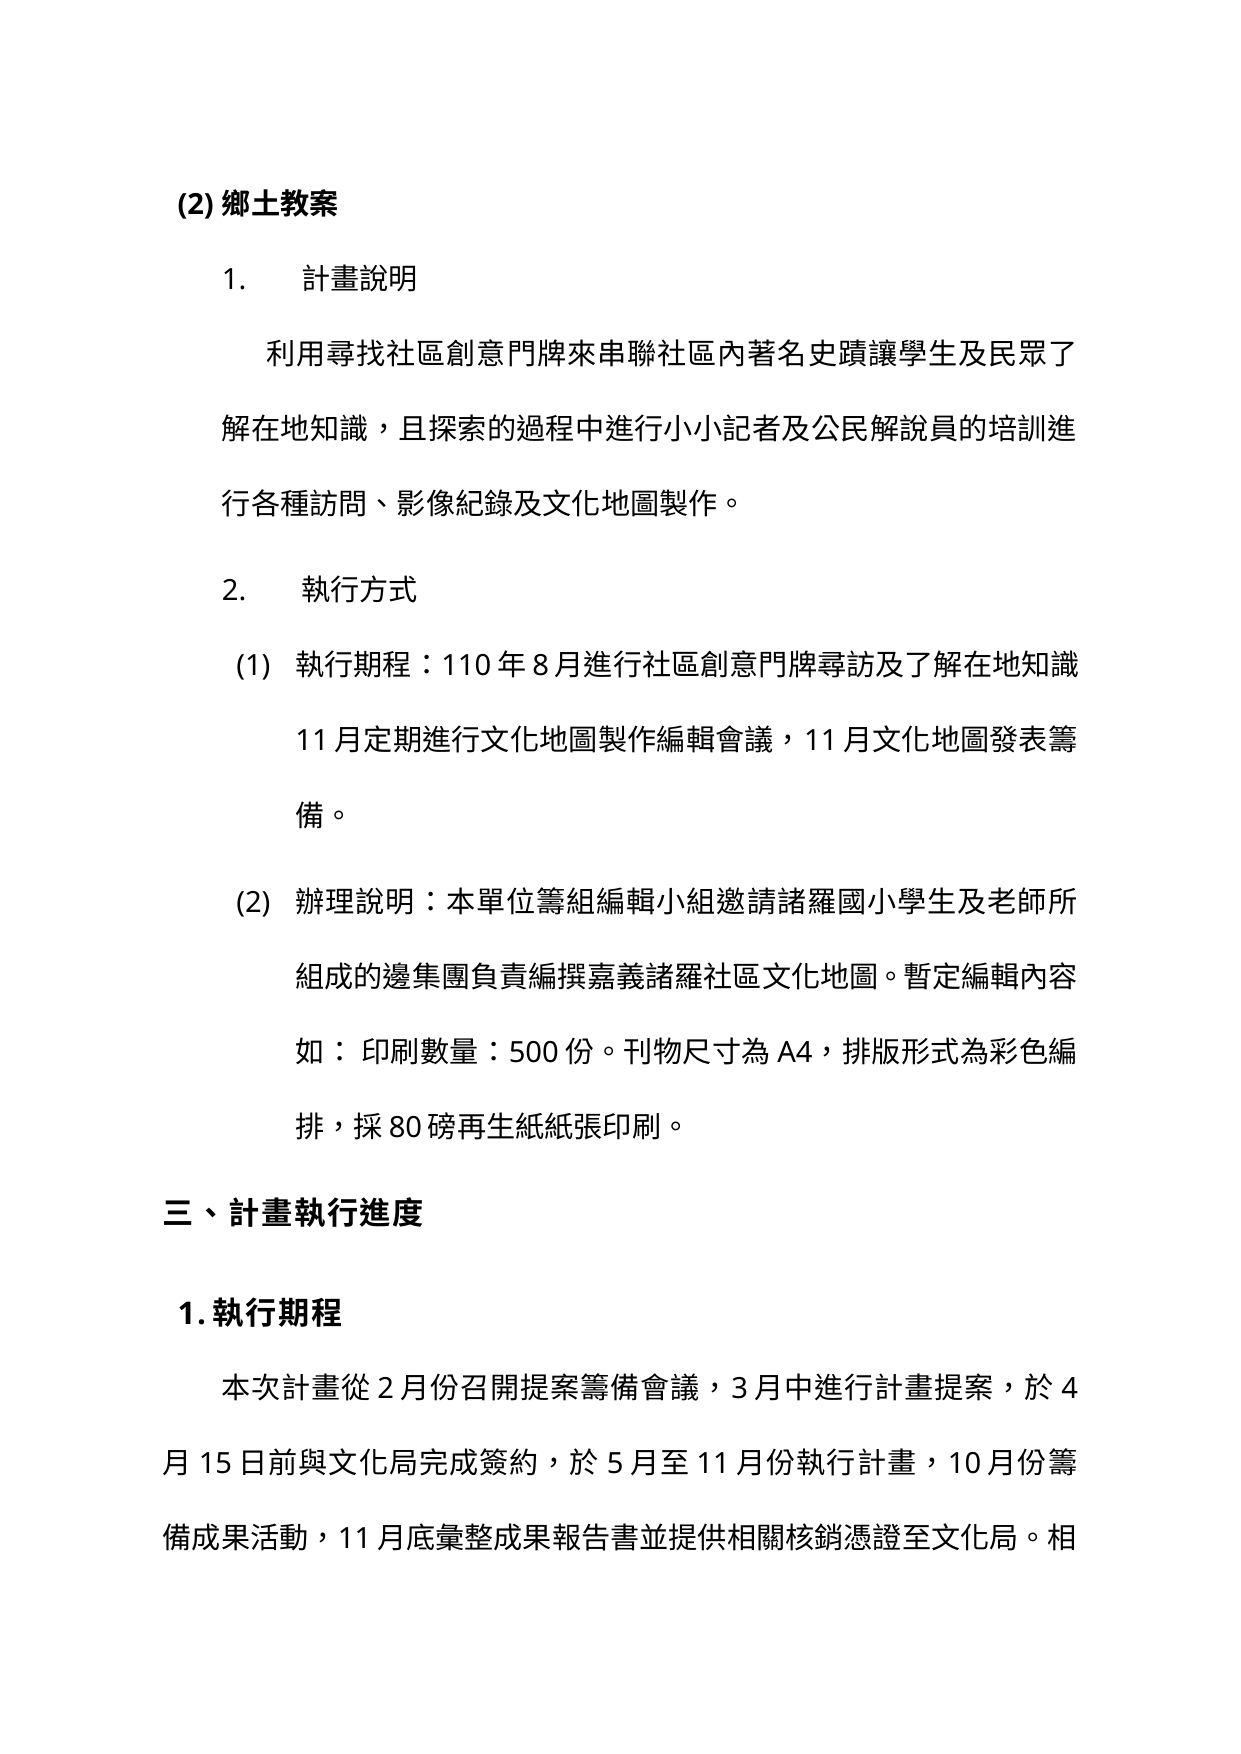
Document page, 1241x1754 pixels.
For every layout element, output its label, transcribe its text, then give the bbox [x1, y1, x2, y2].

list 執行期程：110年8月進行社區創意門牌尋訪及了解在地知識。11月定期進行文化地圖製作編輯會議，11月文化地圖發表籌備。 [236, 626, 1078, 851]
text 利用尋找社區創意門牌來串聯社區內著名史蹟讓學生及民眾了解在地知識，且探索的過程中進行小小記者及公民解說員的培訓進行各種訪問、影像紀錄及文化地圖製作。 [222, 314, 1078, 539]
list 計畫說明 [222, 239, 1078, 314]
list 辦理說明：本單位籌組編輯小組邀請諸羅國小學生及老師所組成的邊集團負責編撰嘉義諸羅社區文化地圖。暫定編輯內容如： 印刷數量：500份。刊物尺寸為A4，排版形式為彩色編排，採80磅再生紙紙張印刷。 [236, 862, 1078, 1162]
list 執行方式 [222, 551, 1078, 626]
list 鄉土教案 [177, 164, 1078, 239]
text 三、計畫執行進度 [162, 1173, 1078, 1248]
text 本次計畫從2月份召開提案籌備會議，3月中進行計畫提案，於4月15日前與文化局完成簽約，於5月至11月份執行計畫，10月份籌備成果活動，11月底彙整成果報告書並提供相關核銷憑證至文化局。相 [162, 1348, 1078, 1573]
list 執行期程 [177, 1273, 1078, 1348]
